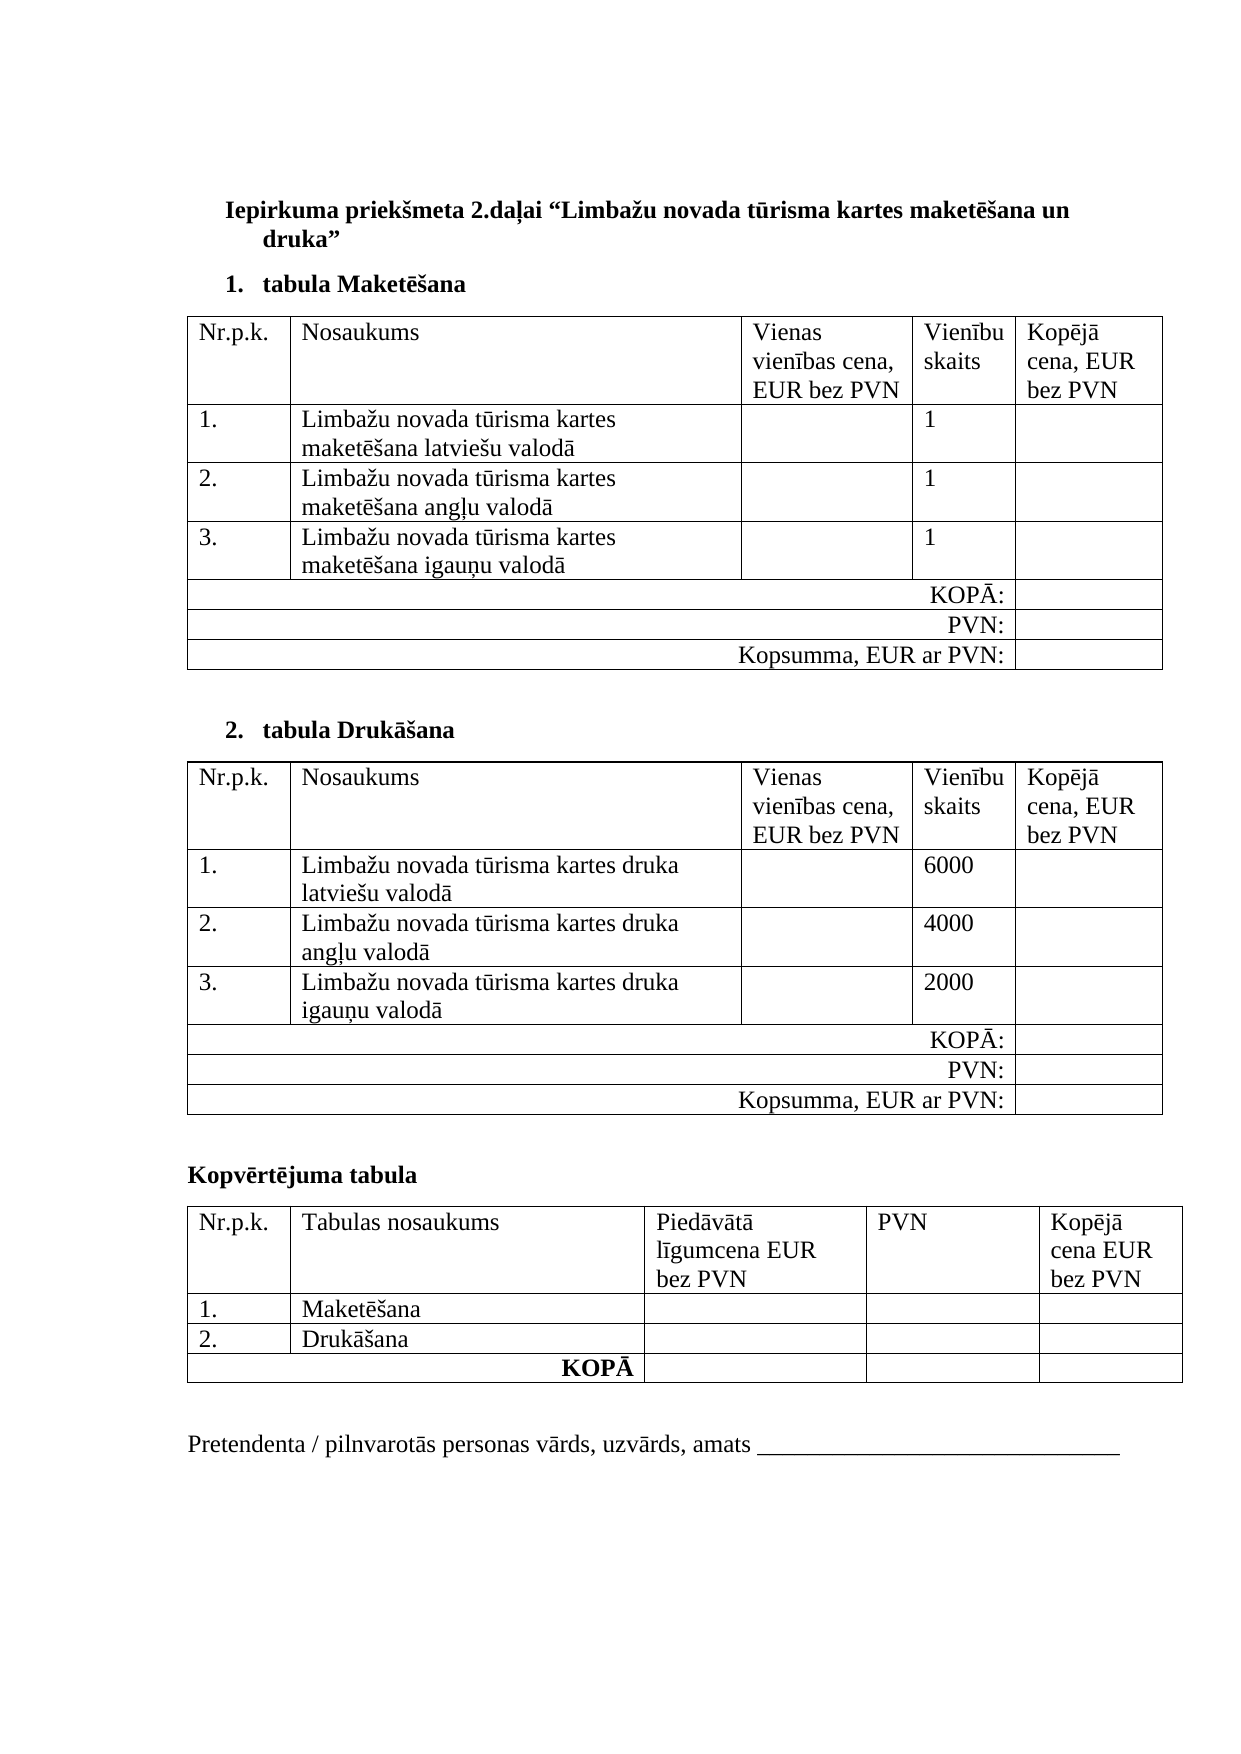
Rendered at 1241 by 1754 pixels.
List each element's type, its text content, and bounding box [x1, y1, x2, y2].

table_cell [742, 908, 912, 966]
table_header Piedāvātā līgumcena EUR bez PVN [645, 1207, 866, 1293]
table_header PVN [867, 1207, 1039, 1293]
table_header Nosaukums [291, 763, 741, 849]
table_cell KOPĀ: [188, 1025, 1015, 1054]
table_cell [1016, 967, 1162, 1024]
table_cell 1 [913, 405, 1015, 462]
table_header Nr.p.k. [188, 317, 290, 403]
table_cell 1. [188, 405, 290, 462]
text Iepirkuma priekšmeta 2.daļai “Limbažu novada tūrisma kartes maketēšana un druka” [225, 195, 1137, 253]
table_header Tabulas nosaukums [291, 1207, 644, 1293]
table_cell 2. [188, 463, 290, 521]
table_cell KOPĀ: [188, 580, 1015, 609]
table_cell [1016, 405, 1162, 462]
table_cell Kopsumma, EUR ar PVN: [188, 640, 1015, 668]
table_cell Limbažu novada tūrisma kartes druka angļu valodā [291, 908, 741, 966]
table_cell [1016, 522, 1162, 579]
list tabula Drukāšana [225, 715, 1137, 744]
table_cell Limbažu novada tūrisma kartes maketēšana latviešu valodā [291, 405, 741, 462]
table_cell 6000 [913, 850, 1015, 907]
table_cell 1. [188, 1294, 290, 1323]
table_cell PVN: [188, 1055, 1015, 1084]
text Kopvērtējuma tabula [187, 1160, 1137, 1189]
table_cell Maketēšana [291, 1294, 644, 1323]
table_header Vienību skaits [913, 763, 1015, 849]
table_cell [645, 1354, 866, 1382]
table_header Nosaukums [291, 317, 741, 403]
table_cell [645, 1324, 866, 1352]
table_cell [1016, 850, 1162, 907]
table_cell [1016, 610, 1162, 639]
table_cell [1040, 1294, 1182, 1323]
table_cell [867, 1354, 1039, 1382]
table_header Kopējā cena EUR bez PVN [1040, 1207, 1182, 1293]
table_cell [1016, 1085, 1162, 1114]
table_cell 1 [913, 522, 1015, 579]
table_cell [1016, 1025, 1162, 1054]
list tabula Maketēšana [225, 269, 1137, 298]
table_cell [1016, 640, 1162, 668]
table_cell 4000 [913, 908, 1015, 966]
table_cell [742, 850, 912, 907]
table_cell 2000 [913, 967, 1015, 1024]
table_cell Limbažu novada tūrisma kartes maketēšana igauņu valodā [291, 522, 741, 579]
table_cell [1040, 1354, 1182, 1382]
table_cell [742, 405, 912, 462]
table_cell [867, 1294, 1039, 1323]
table_cell 1. [188, 850, 290, 907]
table_header Kopējā cena, EUR bez PVN [1016, 763, 1162, 849]
table_cell [867, 1324, 1039, 1352]
table_cell PVN: [188, 610, 1015, 639]
table_header Vienas vienības cena, EUR bez PVN [742, 317, 912, 403]
text Pretendenta / pilnvarotās personas vārds, uzvārds, amats _____________________________ [187, 1429, 1137, 1457]
table_cell 1 [913, 463, 1015, 521]
table_cell 2. [188, 908, 290, 966]
table_cell [645, 1294, 866, 1323]
table_header Nr.p.k. [188, 1207, 290, 1293]
table_cell [742, 463, 912, 521]
table_cell [742, 522, 912, 579]
table_header Nr.p.k. [188, 763, 290, 849]
table_cell 3. [188, 522, 290, 579]
table_header Vienību skaits [913, 317, 1015, 403]
table_cell KOPĀ [188, 1354, 644, 1382]
table_cell [1016, 1055, 1162, 1084]
table_cell [1016, 908, 1162, 966]
table_cell Limbažu novada tūrisma kartes maketēšana angļu valodā [291, 463, 741, 521]
table_cell Kopsumma, EUR ar PVN: [188, 1085, 1015, 1114]
table_cell Limbažu novada tūrisma kartes druka igauņu valodā [291, 967, 741, 1024]
table_cell [1040, 1324, 1182, 1352]
table_header Kopējā cena, EUR bez PVN [1016, 317, 1162, 403]
table_cell 3. [188, 967, 290, 1024]
table_cell Drukāšana [291, 1324, 644, 1352]
table_cell 2. [188, 1324, 290, 1352]
table_cell Limbažu novada tūrisma kartes druka latviešu valodā [291, 850, 741, 907]
table_cell [1016, 580, 1162, 609]
table_cell [1016, 463, 1162, 521]
table_header Vienas vienības cena, EUR bez PVN [742, 763, 912, 849]
table_cell [742, 967, 912, 1024]
